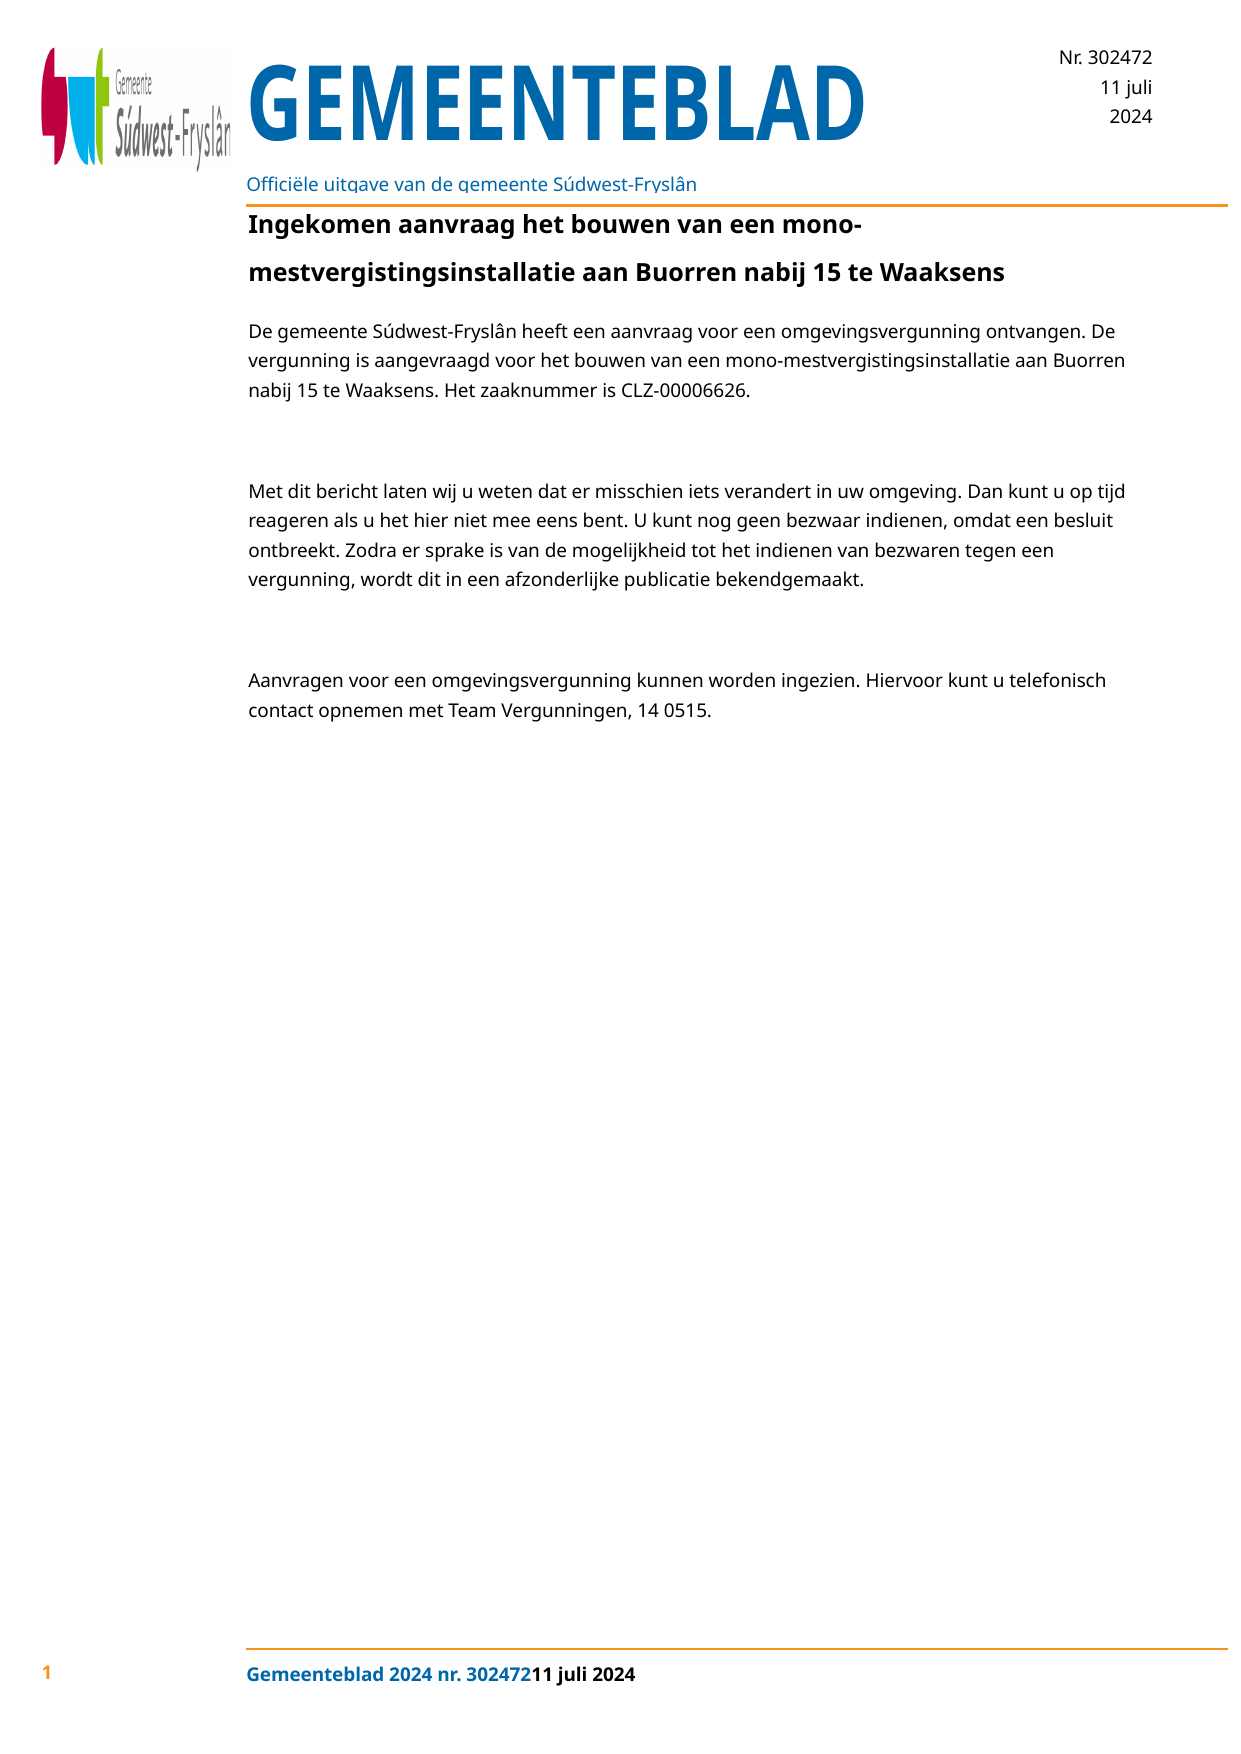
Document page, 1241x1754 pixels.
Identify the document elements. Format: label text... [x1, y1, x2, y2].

text Met dit bericht laten wij u weten dat er misschien iets verandert in uw omgeving. Dan kunt u op tijd reageren als u het hier niet mee eens bent. U kunt nog geen bezwaar indienen, omdat een besluit ontbreekt. Zodra er sprake is van de mogelijkheid tot het indienen van bezwaren tegen een vergunning, wordt dit in een afzonderlijke publicatie bekendgemaakt. [248, 478, 1152, 592]
picture [41, 47, 231, 172]
text Ingekomen aanvraag het bouwen van een mono-mestvergistingsinstallatie aan Buorren nabij 15 te Waaksens [248, 207, 1152, 288]
text De gemeente Súdwest-Fryslân heeft een aanvraag voor een omgevingsvergunning ontvangen. De vergunning is aangevraagd voor het bouwen van een mono-mestvergistingsinstallatie aan Buorren nabij 15 te Waaksens. Het zaaknummer is CLZ-00006626. [248, 318, 1152, 403]
text Aanvragen voor een omgevingsvergunning kunnen worden ingezien. Hiervoor kunt u telefonisch contact opnemen met Team Vergunningen, 14 0515. [248, 667, 1152, 723]
